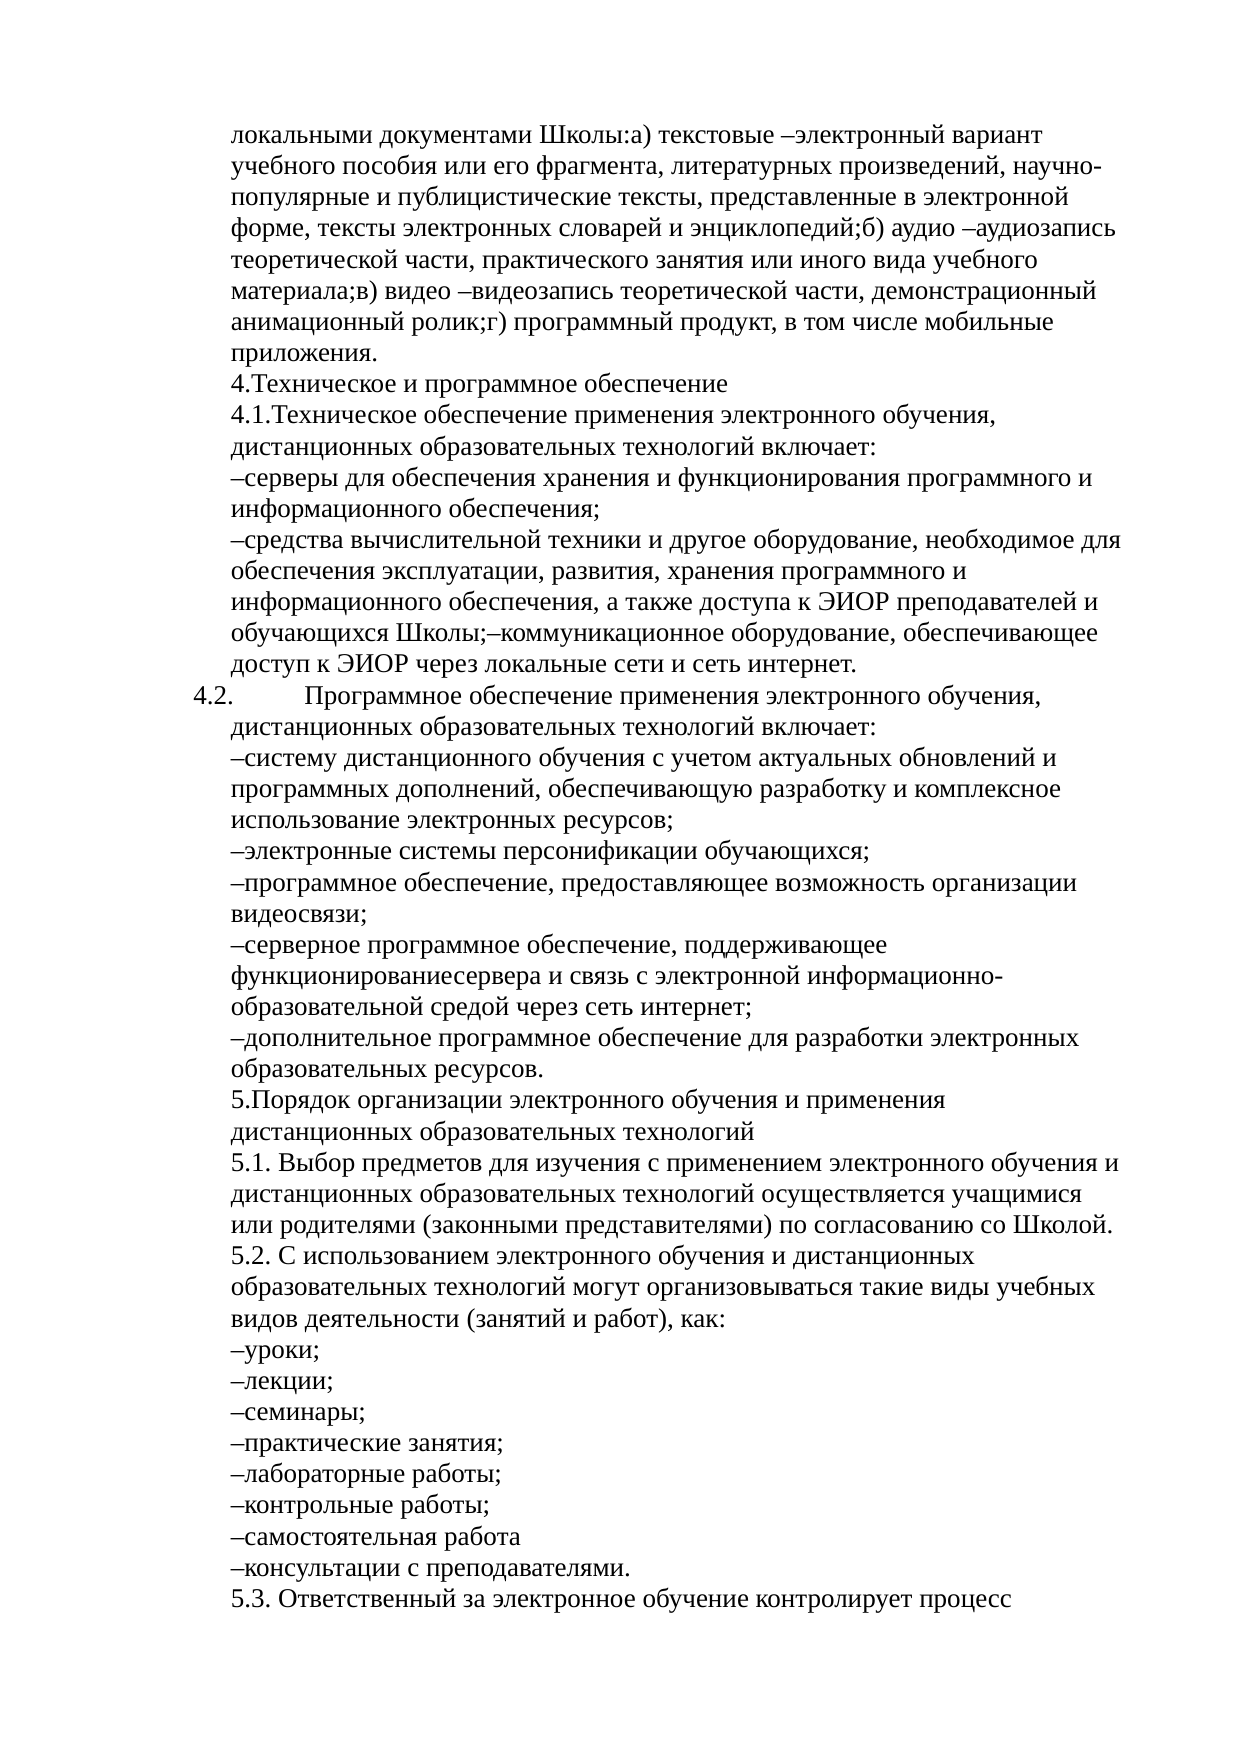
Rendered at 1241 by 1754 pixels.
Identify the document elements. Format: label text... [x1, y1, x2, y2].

list 5.3. Ответственный за электронное обучение контролирует процесс [193, 1582, 1122, 1613]
list –лабораторные работы; [193, 1457, 1122, 1488]
list –серверное программное обеспечение, поддерживающее функционированиесервера и связь с электронной информационно-образовательной средой через сеть интернет; [193, 928, 1122, 1021]
list –дополнительное программное обеспечение для разработки электронных образовательных ресурсов. [193, 1021, 1122, 1084]
list –электронные системы персонификации обучающихся; [193, 834, 1122, 866]
list –средства вычислительной техники и другое оборудование, необходимое для обеспечения эксплуатации, развития, хранения программного и информационного обеспечения, а также доступа к ЭИОР преподавателей и обучающихся Школы;–коммуникационное оборудование, обеспечивающее доступ к ЭИОР через локальные сети и сеть интернет. [193, 523, 1122, 679]
list –систему дистанционного обучения с учетом актуальных обновлений и программных дополнений, обеспечивающую разработку и комплексное использование электронных ресурсов; [193, 741, 1122, 834]
list 5.2. С использованием электронного обучения и дистанционных образовательных технологий могут организовываться такие виды учебных видов деятельности (занятий и работ), как: [193, 1239, 1122, 1333]
list –семинары; [193, 1395, 1122, 1426]
list 4.1.Техническое обеспечение применения электронного обучения, дистанционных образовательных технологий включает: [193, 398, 1122, 461]
list локальными документами Школы:а) текстовые –электронный вариант учебного пособия или его фрагмента, литературных произведений, научно-популярные и публицистические тексты, представленные в электронной форме, тексты электронных словарей и энциклопедий;б) аудио –аудиозапись теоретической части, практического занятия или иного вида учебного материала;в) видео –видеозапись теоретической части, демонстрационный анимационный ролик;г) программный продукт, в том числе мобильные приложения. [193, 118, 1122, 367]
list –уроки; [193, 1333, 1122, 1364]
list –программное обеспечение, предоставляющее возможность организации видеосвязи; [193, 866, 1122, 928]
list 5.Порядок организации электронного обучения и применения дистанционных образовательных технологий [193, 1084, 1122, 1146]
list –контрольные работы; [193, 1488, 1122, 1520]
list –практические занятия; [193, 1426, 1122, 1457]
list –лекции; [193, 1364, 1122, 1395]
list 4.Техническое и программное обеспечение [193, 367, 1122, 398]
list 5.1. Выбор предметов для изучения с применением электронного обучения и дистанционных образовательных технологий осуществляется учащимися или родителями (законными представителями) по согласованию со Школой. [193, 1146, 1122, 1239]
list –консультации с преподавателями. [193, 1551, 1122, 1582]
list –самостоятельная работа [193, 1520, 1122, 1551]
list –серверы для обеспечения хранения и функционирования программного и информационного обеспечения; [193, 461, 1122, 523]
list Программное обеспечение применения электронного обучения, дистанционных образовательных технологий включает: [193, 679, 1122, 741]
